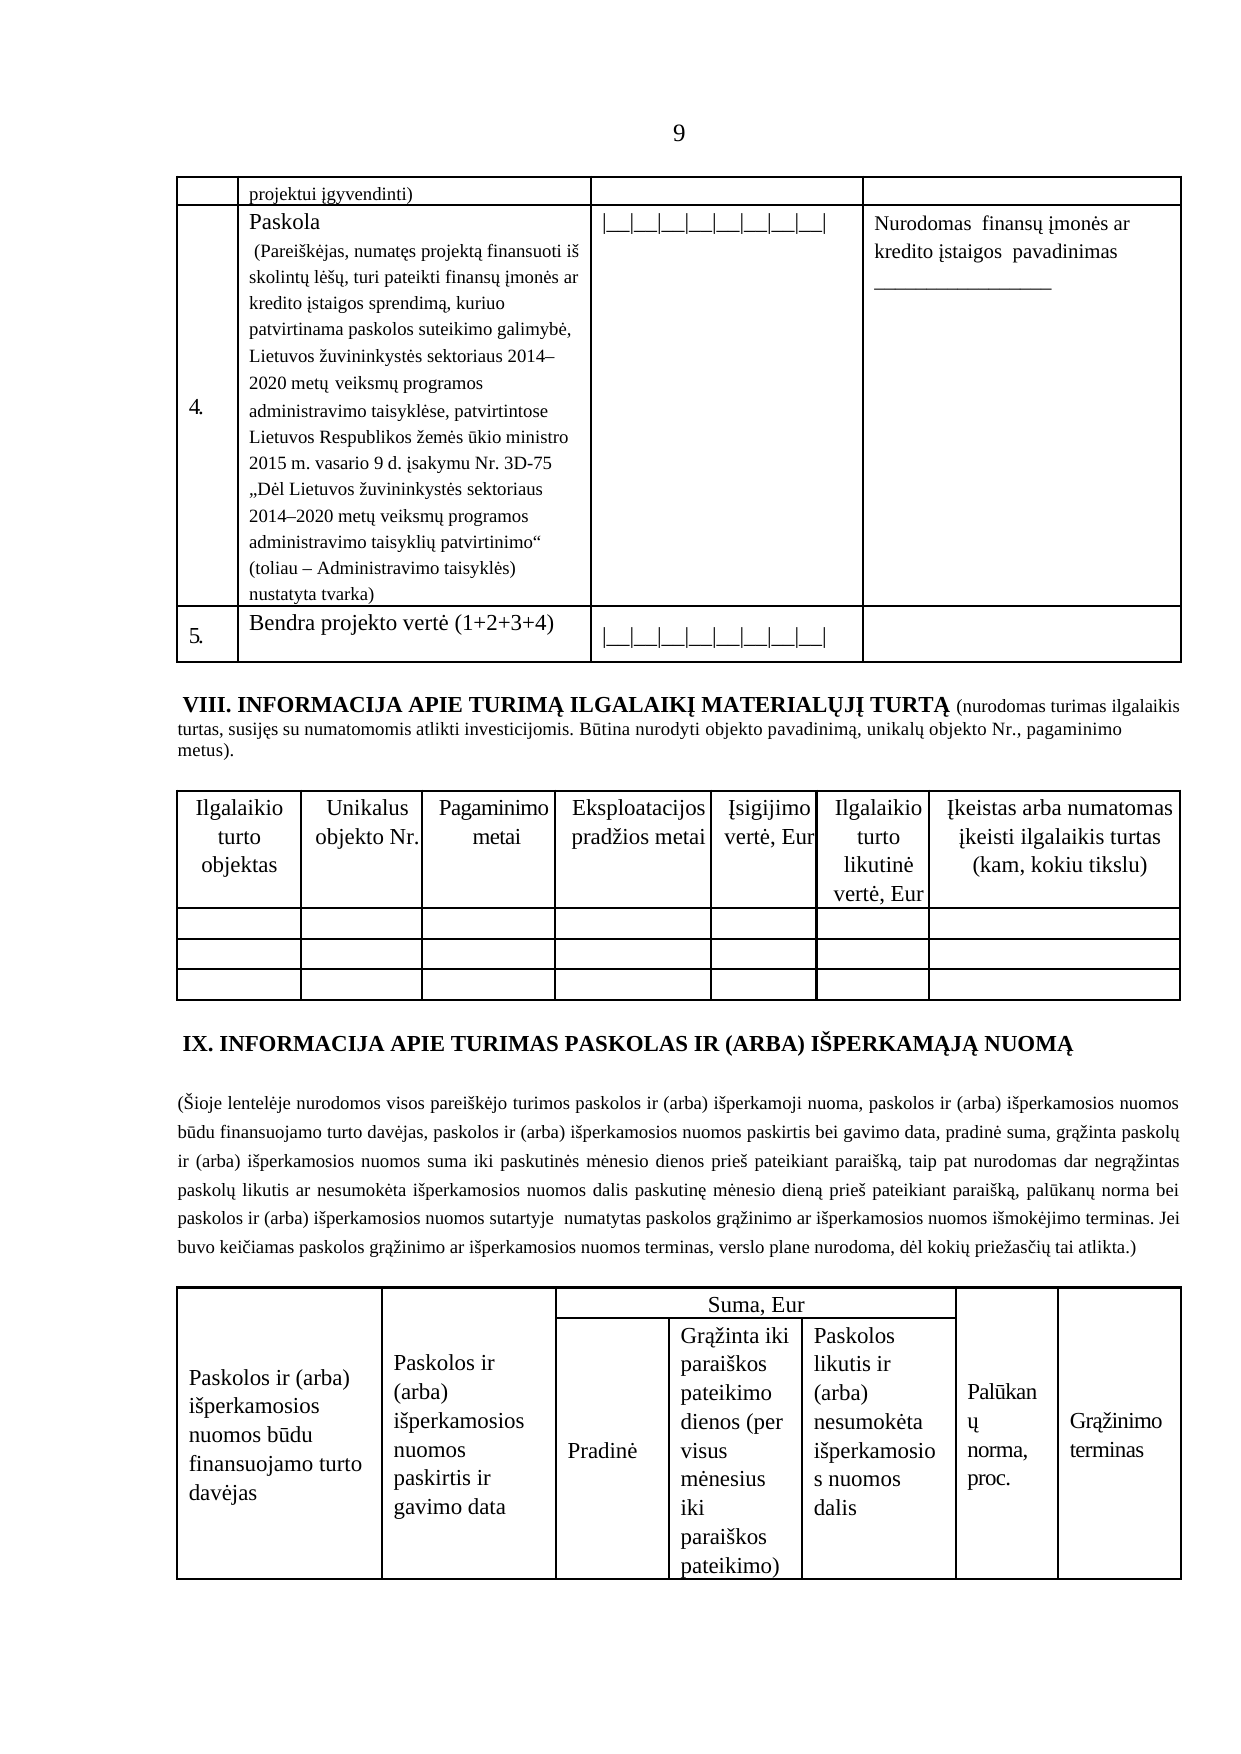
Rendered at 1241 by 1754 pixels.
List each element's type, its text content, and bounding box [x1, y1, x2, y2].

table_cell [712, 970, 815, 999]
table_cell [178, 909, 300, 937]
table_header Suma, Eur [557, 1289, 955, 1317]
table_cell 4. [178, 206, 237, 605]
table_cell [818, 909, 928, 937]
table_cell Bendra projekto vertė (1+2+3+4) [239, 607, 590, 661]
table_cell |__|__|__|__|__|__|__|__| [592, 206, 862, 605]
table_cell [302, 940, 421, 968]
table_cell Grąžinta iki paraiškos pateikimo dienos (per visus mėnesius iki paraiškos pateikimo) [670, 1319, 801, 1578]
table_cell [864, 607, 1180, 661]
table_cell [178, 940, 300, 968]
table_cell [712, 909, 815, 937]
table_header Eksploatacijos pradžios metai [556, 792, 710, 907]
table_cell [818, 970, 928, 999]
text IX. INFORMACIJA APIE TURIMAS PASKOLAS IR (ARBA) IŠPERKAMĄJĄ NUOMĄ [177, 1030, 1181, 1056]
table_cell Paskolos likutis ir (arba) nesumokėta išperkamosios nuomos dalis [803, 1319, 955, 1578]
text (Šioje lentelėje nurodomos visos pareiškėjo turimos paskolos ir (arba) išperkamoji nuoma, paskolos ir (arba) išperkamosios nuomos būdu finansuojamo turto davėjas, paskolos ir (arba) išperkamosios nuomos paskirtis bei gavimo data, pradinė suma, grąžinta paskolų ir (arba) išperkamosios nuomos suma iki paskutinės mėnesio dienos prieš pateikiant paraišką, taip pat nurodomas dar negrąžintas paskolų likutis ar nesumokėta išperkamosios nuomos dalis paskutinę mėnesio dieną prieš pateikiant paraišką, palūkanų norma bei paskolos ir (arba) išperkamosios nuomos sutartyje numatytas paskolos grąžinimo ar išperkamosios nuomos išmokėjimo terminas. Jei buvo keičiamas paskolos grąžinimo ar išperkamosios nuomos terminas, verslo plane nurodoma, dėl kokių priežasčių tai atlikta.) [177, 1085, 1181, 1258]
table_cell [556, 940, 710, 968]
table_cell [930, 940, 1179, 968]
table_cell [178, 970, 300, 999]
table_cell [423, 940, 554, 968]
table_cell [818, 940, 928, 968]
table_header Ilgalaikio turto likutinė vertė, Eur [818, 792, 928, 907]
table_header Paskolos ir (arba) išperkamosios nuomos būdu finansuojamo turto davėjas [178, 1289, 381, 1578]
table_cell [592, 178, 862, 204]
table_cell [864, 178, 1180, 204]
table_cell projektui įgyvendinti) [239, 178, 590, 204]
text VIII. INFORMACIJA APIE TURIMĄ ILGALAIKĮ MATERIALŲJĮ TURTĄ (nurodomas turimas ilgalaikis turtas, susijęs su numatomomis atlikti investicijomis. Būtina nurodyti objekto pavadinimą, unikalų objekto Nr., pagaminimo metus). [177, 691, 1181, 761]
table_cell [712, 940, 815, 968]
table_cell [302, 970, 421, 999]
table_cell Pradinė [557, 1319, 668, 1578]
table_cell 5. [178, 607, 237, 661]
table_cell [930, 970, 1179, 999]
table_cell [423, 909, 554, 937]
table_cell [178, 178, 237, 204]
table_header Unikalus objekto Nr. [302, 792, 421, 907]
table_cell Paskola (Pareiškėjas, numatęs projektą finansuoti iš skolintų lėšų, turi pateikti finansų įmonės ar kredito įstaigos sprendimą, kuriuo patvirtinama paskolos suteikimo galimybė, Lietuvos žuvininkystės sektoriaus 2014–2020 metų veiksmų programos administravimo taisyklėse, patvirtintose Lietuvos Respublikos žemės ūkio ministro 2015 m. vasario 9 d. įsakymu Nr. 3D-75 „Dėl Lietuvos žuvininkystės sektoriaus 2014–2020 metų veiksmų programos administravimo taisyklių patvirtinimo“ (toliau – Administravimo taisyklės) nustatyta tvarka) [239, 206, 590, 605]
table_header Ilgalaikio turto objektas [178, 792, 300, 907]
table_cell |__|__|__|__|__|__|__|__| [592, 607, 862, 661]
table_header Palūkanų norma, proc. [957, 1289, 1057, 1578]
table_cell [302, 909, 421, 937]
table_cell [423, 970, 554, 999]
table_header Įkeistas arba numatomas įkeisti ilgalaikis turtas (kam, kokiu tikslu) [930, 792, 1179, 907]
table_header Įsigijimo vertė, Eur [712, 792, 815, 907]
table_header Pagaminimo metai [423, 792, 554, 907]
table_cell Nurodomas finansų įmonės ar kredito įstaigos pavadinimas _________________ [864, 206, 1180, 605]
table_header Grąžinimo terminas [1059, 1289, 1180, 1578]
table_cell [930, 909, 1179, 937]
table_cell [556, 909, 710, 937]
table_header Paskolos ir (arba) išperkamosios nuomos paskirtis ir gavimo data [383, 1289, 555, 1578]
table_cell [556, 970, 710, 999]
